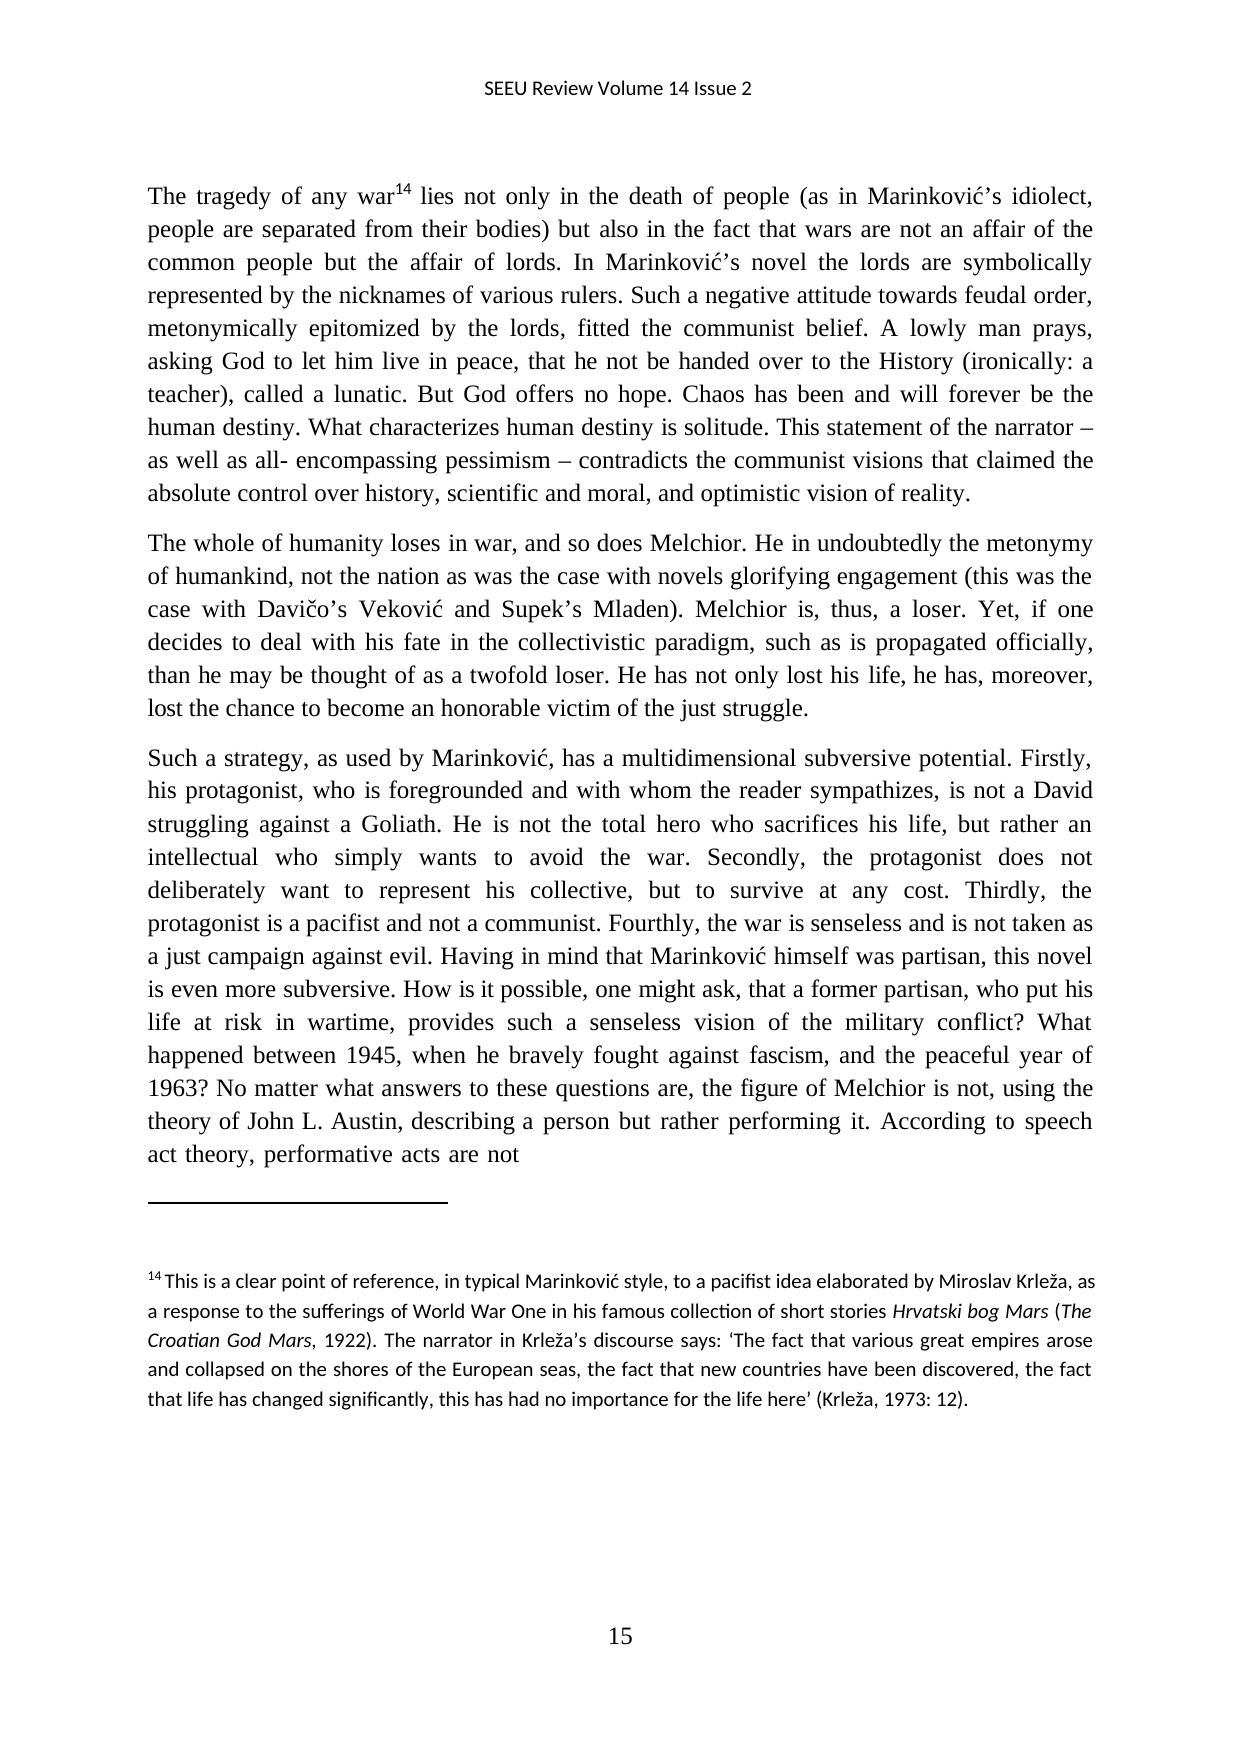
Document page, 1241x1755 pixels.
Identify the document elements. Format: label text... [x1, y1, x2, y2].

text The tragedy of any war14 lies not only in the death of people (as in Marinković’s idiolect, people are separated from their bodies) but also in the fact that wars are not an affair of the common people but the affair of lords. In Marinković’s novel the lords are symbolically represented by the nicknames of various rulers. Such a negative attitude towards feudal order, metonymically epitomized by the lords, fitted the communist belief. A lowly man prays, asking God to let him live in peace, that he not be handed over to the History (ironically: a teacher), called a lunatic. But God offers no hope. Chaos has been and will forever be the human destiny. What characterizes human destiny is solitude. This statement of the narrator – as well as all- encompassing pessimism – contradicts the communist visions that claimed the absolute control over history, scientific and moral, and optimistic vision of reality. [147, 178, 1093, 507]
text The whole of humanity loses in war, and so does Melchior. He in undoubtedly the metonymy of humankind, not the nation as was the case with novels glorifying engagement (this was the case with Davičo’s Veković and Supek’s Mladen). Melchior is, thus, a loser. Yet, if one decides to deal with his fate in the collectivistic paradigm, such as is propagated officially, than he may be thought of as a twofold loser. He has not only lost his life, he has, moreover, lost the chance to become an honorable victim of the just struggle. [147, 528, 1094, 722]
text 14 This is a clear point of reference, in typical Marinković style, to a pacifist idea elaborated by Miroslav Krleža, as [147, 1267, 1105, 1294]
text Such a strategy, as used by Marinković, has a multidimensional subversive potential. Firstly, his protagonist, who is foregrounded and with whom the reader sympathizes, is not a David struggling against a Goliath. He is not the total hero who sacrifices his life, but rather an intellectual who simply wants to avoid the war. Secondly, the protagonist does not deliberately want to represent his collective, but to survive at any cost. Thirdly, the protagonist is a pacifist and not a communist. Fourthly, the war is senseless and is not taken as a just campaign against evil. Having in mind that Marinković himself was partisan, this novel is even more subversive. How is it possible, one might ask, that a former partisan, who put his life at risk in wartime, provides such a senseless vision of the military conflict? What happened between 1945, when he bravely fought against fascism, and the peaceful year of 1963? No matter what answers to these questions are, the figure of Melchior is not, using the theory of John L. Austin, describing a person but rather performing it. According to speech act theory, performative acts are not [147, 743, 1093, 1168]
text a response to the sufferings of World War One in his famous collection of short stories Hrvatski bog Mars (The Croatian God Mars, 1922). The narrator in Krleža’s discourse says: ‘The fact that various great empires arose and collapsed on the shores of the European seas, the fact that new countries have been discovered, the fact that life has changed significantly, this has had no importance for the life here’ (Krleža, 1973: 12). [147, 1298, 1093, 1411]
